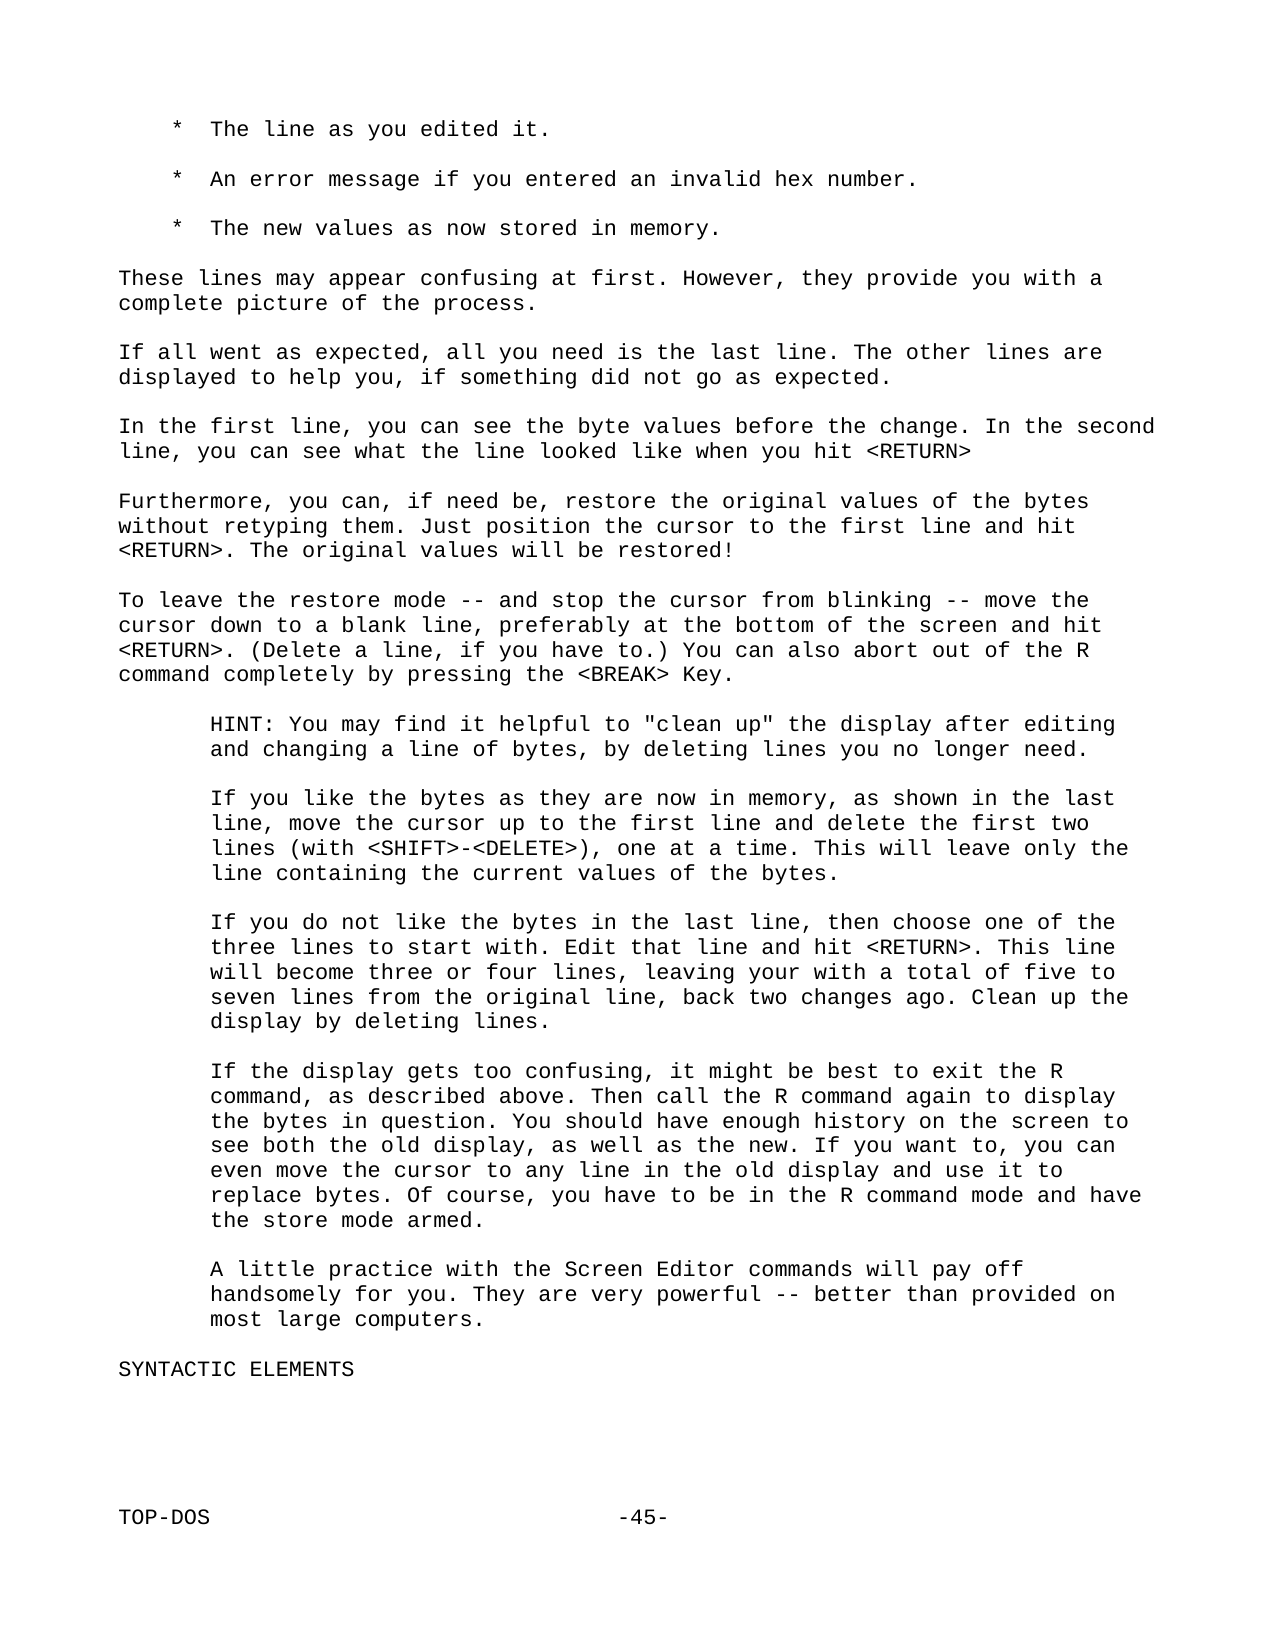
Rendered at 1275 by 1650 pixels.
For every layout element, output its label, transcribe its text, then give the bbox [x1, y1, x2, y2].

text replace bytes. Of course, you have to be in the R command mode and have [118, 1184, 1157, 1209]
text display by deleting lines. [118, 1011, 1157, 1035]
text TOP-DOS -45- [118, 1506, 1157, 1531]
text * An error message if you entered an invalid hex number. [118, 168, 1157, 192]
text HINT: You may find it helpful to "clean up" the display after editing [118, 713, 1157, 738]
text without retyping them. Just position the cursor to the first line and hit [118, 515, 1157, 539]
text command, as described above. Then call the R command again to display [118, 1085, 1157, 1110]
text displayed to help you, if something did not go as expected. [118, 366, 1157, 391]
text <RETURN>. (Delete a line, if you have to.) You can also abort out of the R [118, 639, 1157, 663]
text To leave the restore mode -- and stop the cursor from blinking -- move the [118, 589, 1157, 614]
text will become three or four lines, leaving your with a total of five to [118, 961, 1157, 986]
text even move the cursor to any line in the old display and use it to [118, 1159, 1157, 1184]
text <RETURN>. The original values will be restored! [118, 539, 1157, 564]
text If all went as expected, all you need is the last line. The other lines are [118, 341, 1157, 366]
text handsomely for you. They are very powerful -- better than provided on [118, 1283, 1157, 1308]
text most large computers. [118, 1308, 1157, 1333]
text and changing a line of bytes, by deleting lines you no longer need. [118, 738, 1157, 763]
text three lines to start with. Edit that line and hit <RETURN>. This line [118, 936, 1157, 961]
text see both the old display, as well as the new. If you want to, you can [118, 1134, 1157, 1159]
text command completely by pressing the <BREAK> Key. [118, 663, 1157, 688]
text line, move the cursor up to the first line and delete the first two [118, 812, 1157, 837]
text If you like the bytes as they are now in memory, as shown in the last [118, 787, 1157, 812]
text the store mode armed. [118, 1209, 1157, 1234]
text In the first line, you can see the byte values before the change. In the second [118, 416, 1157, 440]
text If the display gets too confusing, it might be best to exit the R [118, 1060, 1157, 1085]
text * The new values as now stored in memory. [118, 217, 1157, 242]
text cursor down to a blank line, preferably at the bottom of the screen and hit [118, 614, 1157, 639]
text seven lines from the original line, back two changes ago. Clean up the [118, 986, 1157, 1011]
text If you do not like the bytes in the last line, then choose one of the [118, 911, 1157, 936]
text line containing the current values of the bytes. [118, 862, 1157, 887]
text A little practice with the Screen Editor commands will pay off [118, 1258, 1157, 1283]
text * The line as you edited it. [118, 118, 1157, 143]
text These lines may appear confusing at first. However, they provide you with a [118, 267, 1157, 292]
text lines (with <SHIFT>-<DELETE>), one at a time. This will leave only the [118, 837, 1157, 862]
text Furthermore, you can, if need be, restore the original values of the bytes [118, 490, 1157, 515]
text SYNTACTIC ELEMENTS [118, 1358, 1157, 1382]
text complete picture of the process. [118, 292, 1157, 316]
text the bytes in question. You should have enough history on the screen to [118, 1110, 1157, 1134]
text line, you can see what the line looked like when you hit <RETURN> [118, 440, 1157, 465]
